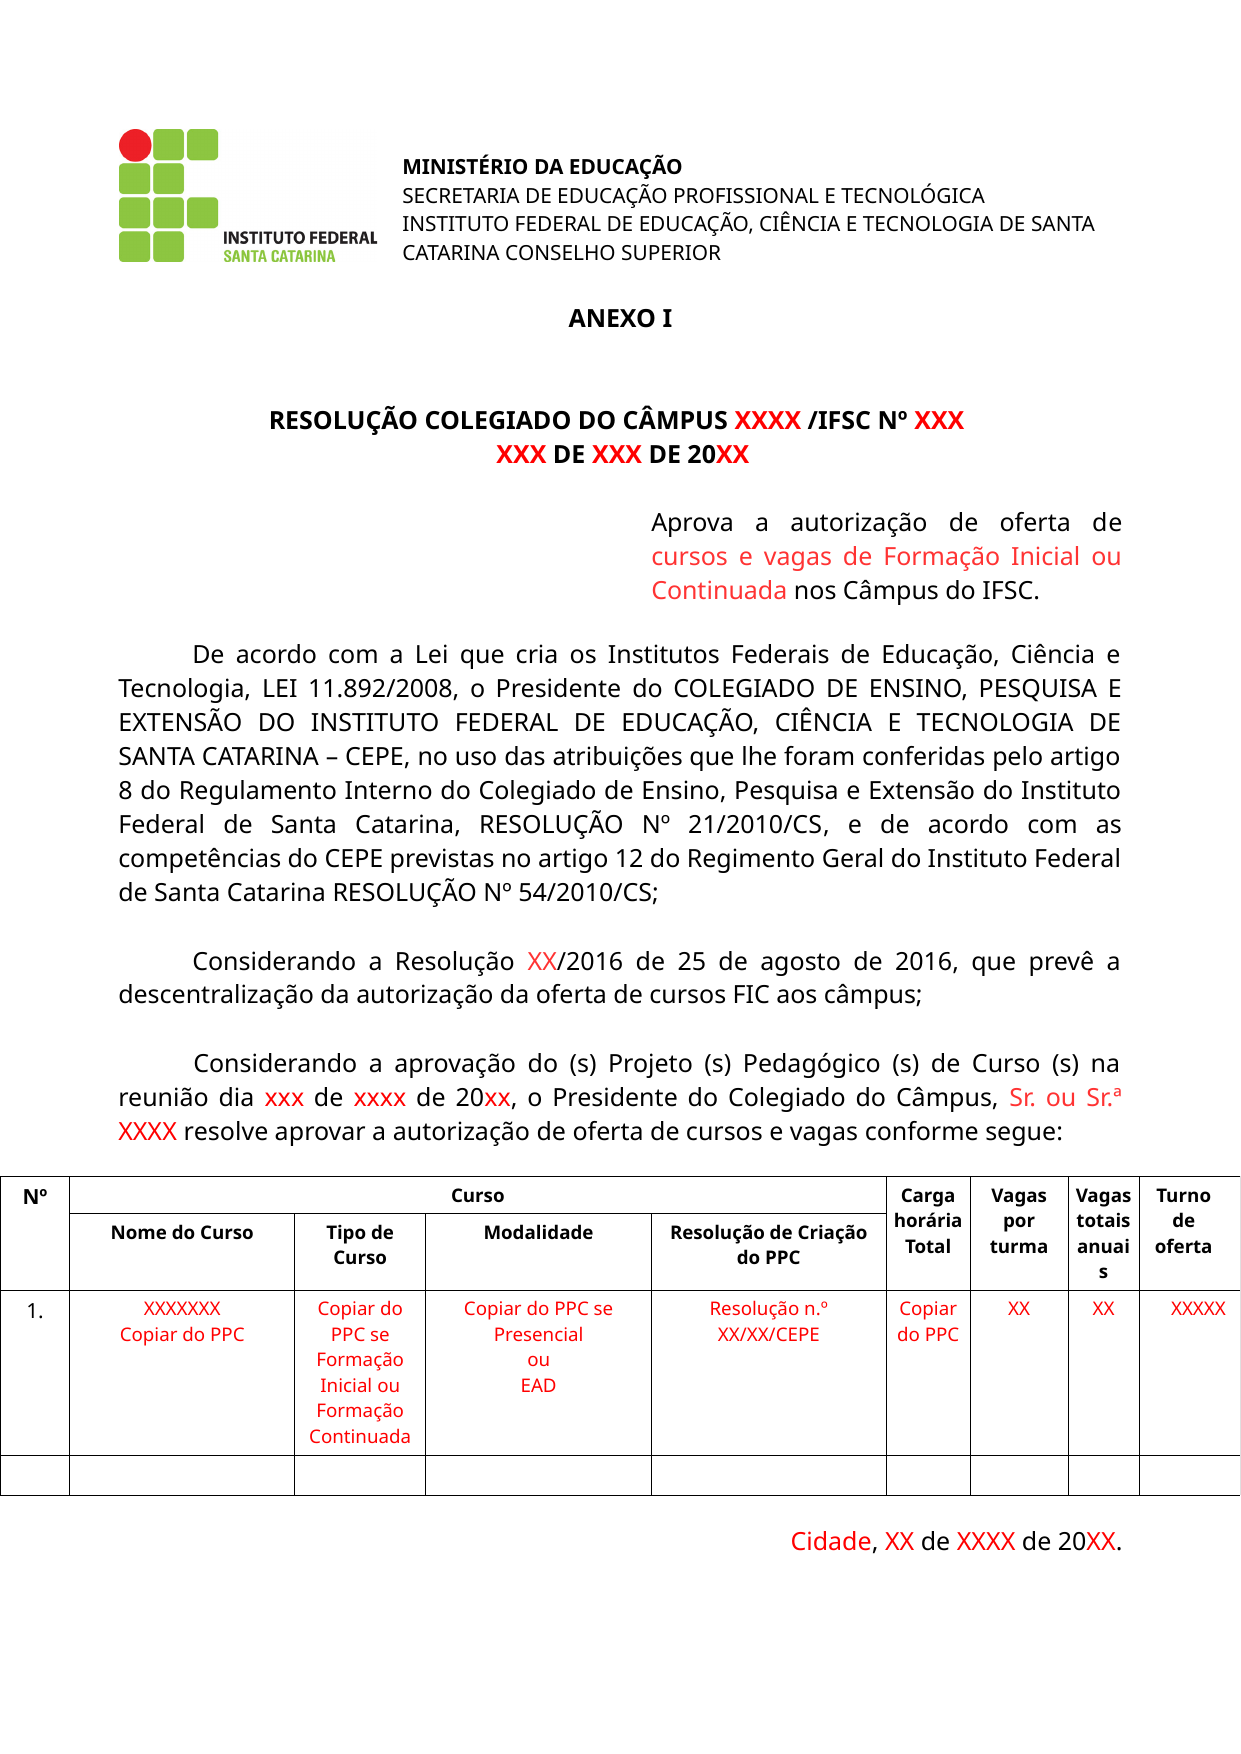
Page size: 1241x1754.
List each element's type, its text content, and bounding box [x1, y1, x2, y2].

table_cell Copiar do PPC se Presencial ou EAD [426, 1291, 651, 1454]
text XXX de XXX De 20XX [117, 437, 1122, 471]
table_cell [1, 1456, 69, 1494]
text Considerando a Resolução XX/2016 de 25 de agosto de 2016, que prevê a descentralização da autorização da oferta de cursos FIC aos câmpus; [118, 943, 1122, 1011]
text De acordo com a Lei que cria os Institutos Federais de Educação, Ciência e Tecnologia, LEI 11.892/2008, o Presidente do COLEGIADO DE ENSINO, PESQUISA E EXTENSÃO DO INSTITUTO FEDERAL DE EDUCAÇÃO, CIÊNCIA E TECNOLOGIA DE SANTA CATARINA – CEPE, no uso das atribuições que lhe foram conferidas pelo artigo 8 do Regulamento Interno do Colegiado de Ensino, Pesquisa e Extensão do Instituto Federal de Santa Catarina, RESOLUÇÃO Nº 21/2010/CS, e de acordo com as competências do CEPE previstas no artigo 12 do Regimento Geral do Instituto Federal de Santa Catarina RESOLUÇÃO Nº 54/2010/CS; [118, 637, 1122, 909]
picture [119, 129, 378, 262]
table_cell Resolução n.º XX/XX/CEPE [652, 1291, 886, 1454]
text Considerando a aprovação do (s) Projeto (s) Pedagógico (s) de Curso (s) na reunião dia xxx de xxxx de 20xx, o Presidente do Colegiado do Câmpus, Sr. ou Sr.ª XXXX resolve aprovar a autorização de oferta de cursos e vagas conforme segue: [118, 1045, 1122, 1147]
table_cell Copiar do PPC se Formação Inicial ou Formação Continuada [295, 1291, 425, 1454]
table_cell [887, 1456, 970, 1494]
table_cell XX [1069, 1291, 1139, 1454]
table_header [118, 118, 396, 158]
table_header Curso [70, 1177, 886, 1213]
table_cell XXXXXXX Copiar do PPC [70, 1291, 294, 1454]
table_header MINISTÉRIO DA EDUCAÇÃO SECRETARIA DE EDUCAÇÃO PROFISSIONAL E TECNOLÓGICA INSTITUTO FEDERAL DE EDUCAÇÃO, CIÊNCIA E TECNOLOGIA DE SANTA CATARINA CONSELHO SUPERIOR [396, 118, 1123, 272]
text ANEXO I [118, 301, 1122, 334]
table_header Turno de oferta [1140, 1177, 1240, 1290]
table_header Carga horária Total [887, 1177, 970, 1290]
table_cell [118, 158, 396, 272]
table_header Vagas totais anuais [1069, 1177, 1139, 1290]
table_header Nº [1, 1177, 69, 1290]
text resolução COLEGIADO DO Câmpus XXXX /IFSC nº XXX [117, 403, 1122, 437]
table_header Vagas por turma [971, 1177, 1068, 1290]
table_cell Copiar do PPC [887, 1291, 970, 1454]
table_cell Nome do Curso [70, 1214, 294, 1290]
table_cell [70, 1456, 294, 1494]
table_cell [652, 1456, 886, 1494]
table_cell [1140, 1456, 1240, 1494]
table_cell Tipo de Curso [295, 1214, 425, 1290]
table_cell [426, 1456, 651, 1494]
table_cell [971, 1456, 1068, 1494]
table_cell Resolução de Criação do PPC [652, 1214, 886, 1290]
text Aprova a autorização de oferta de cursos e vagas de Formação Inicial ou Continuada nos Câmpus do IFSC. [651, 505, 1122, 607]
table_cell Modalidade [426, 1214, 651, 1290]
text Cidade, XX de XXXX de 20XX. [118, 1523, 1122, 1557]
table_cell XX [971, 1291, 1068, 1454]
table_cell XXXXX [1140, 1291, 1240, 1454]
table_cell [295, 1456, 425, 1494]
table_cell [1069, 1456, 1139, 1494]
table_cell 1. [1, 1291, 69, 1454]
